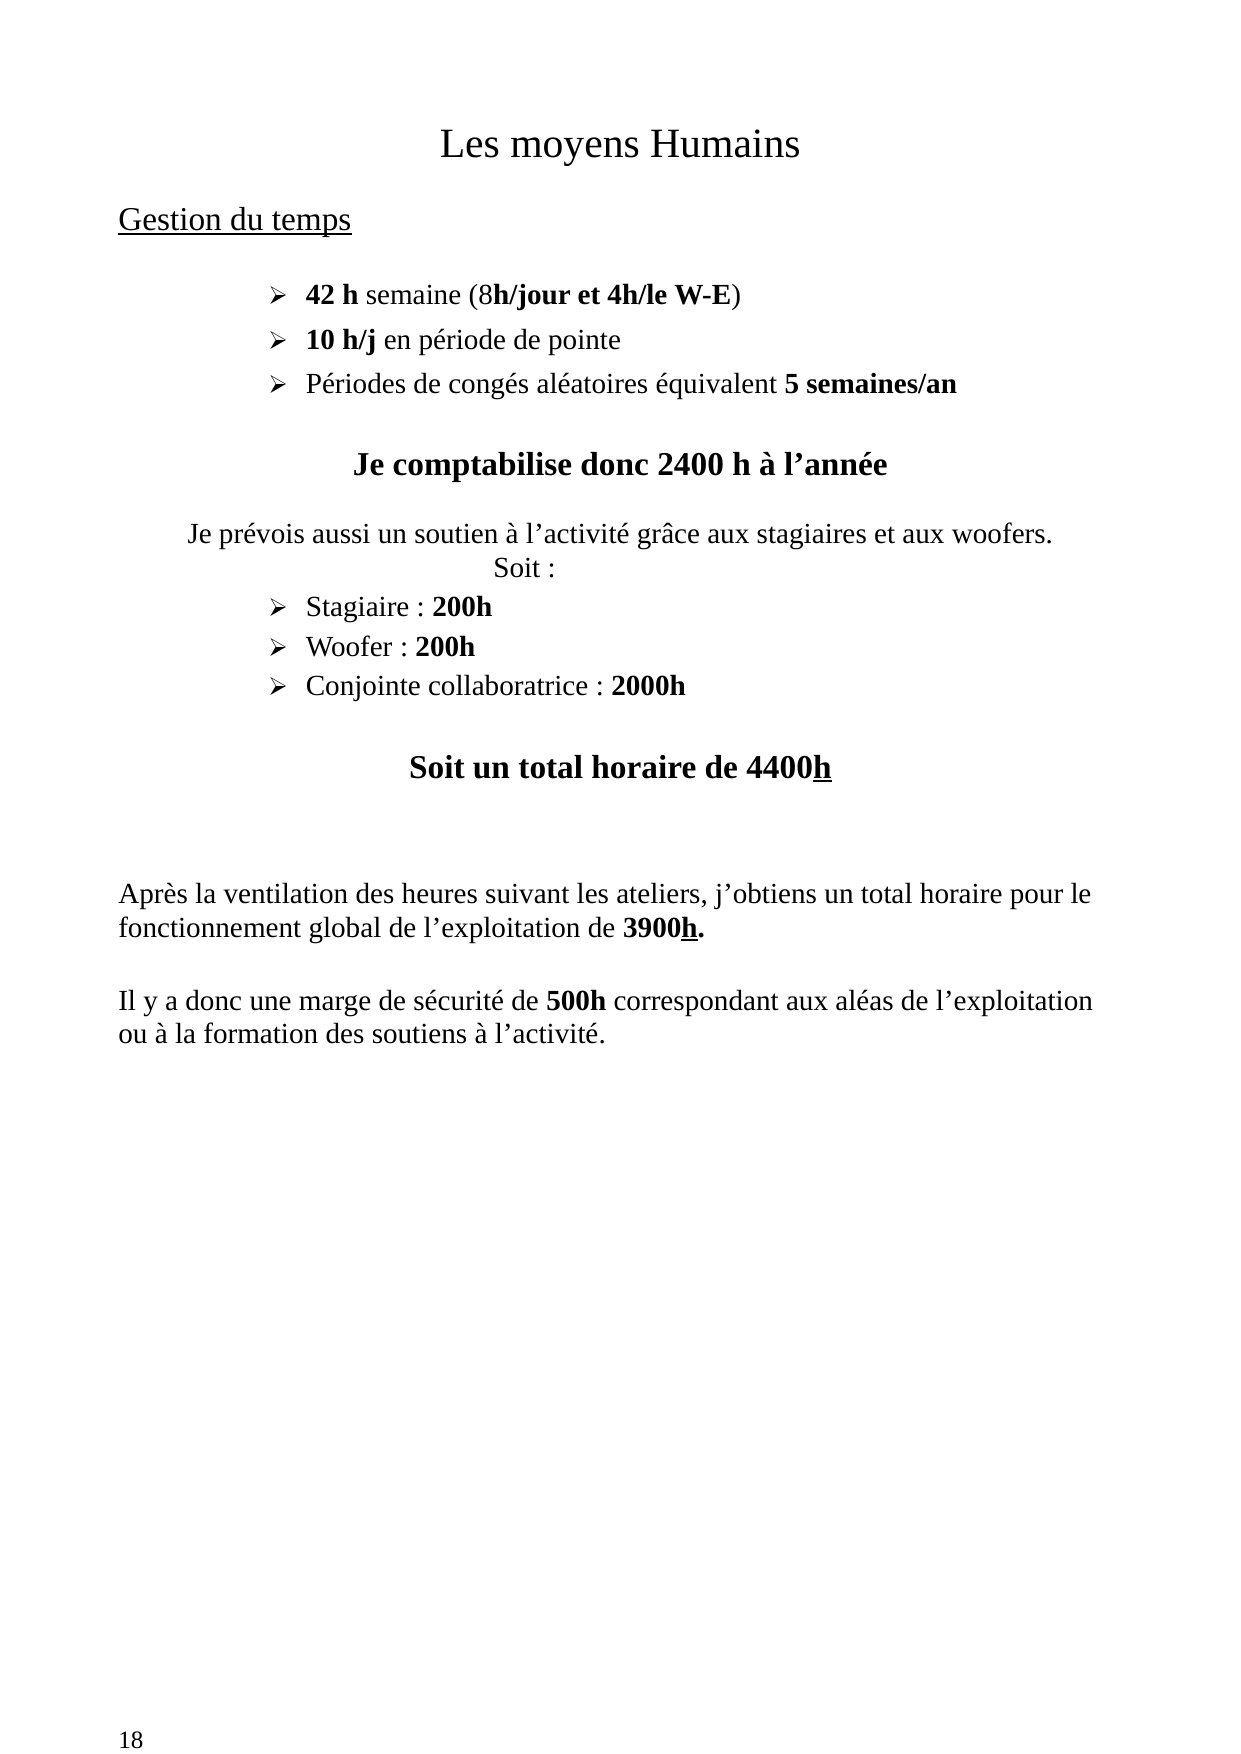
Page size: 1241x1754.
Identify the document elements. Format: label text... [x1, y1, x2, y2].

text Après la ventilation des heures suivant les ateliers, j’obtiens un total horaire pour le fonctionnement global de l’exploitation de 3900h. [118, 877, 1122, 944]
text Soit : [118, 550, 1122, 583]
text Gestion du temps [118, 199, 1122, 238]
list Périodes de congés aléatoires équivalent 5 semaines/an [268, 366, 1122, 400]
text Je comptabilise donc 2400 h à l’année [118, 444, 1122, 483]
text Je prévois aussi un soutien à l’activité grâce aux stagiaires et aux woofers. [118, 516, 1122, 550]
text Soit un total horaire de 4400h [118, 747, 1122, 786]
list Conjointe collaboratrice : 2000h [268, 668, 1122, 702]
list 42 h semaine (8h/jour et 4h/le W-E) [268, 277, 1122, 311]
text Les moyens Humains [118, 118, 1122, 166]
list Stagiaire : 200h [268, 589, 1122, 623]
list Woofer : 200h [268, 629, 1122, 662]
list 10 h/j en période de pointe [268, 322, 1122, 355]
text Il y a donc une marge de sécurité de 500h correspondant aux aléas de l’exploitation ou à la formation des soutiens à l’activité. [118, 983, 1122, 1050]
